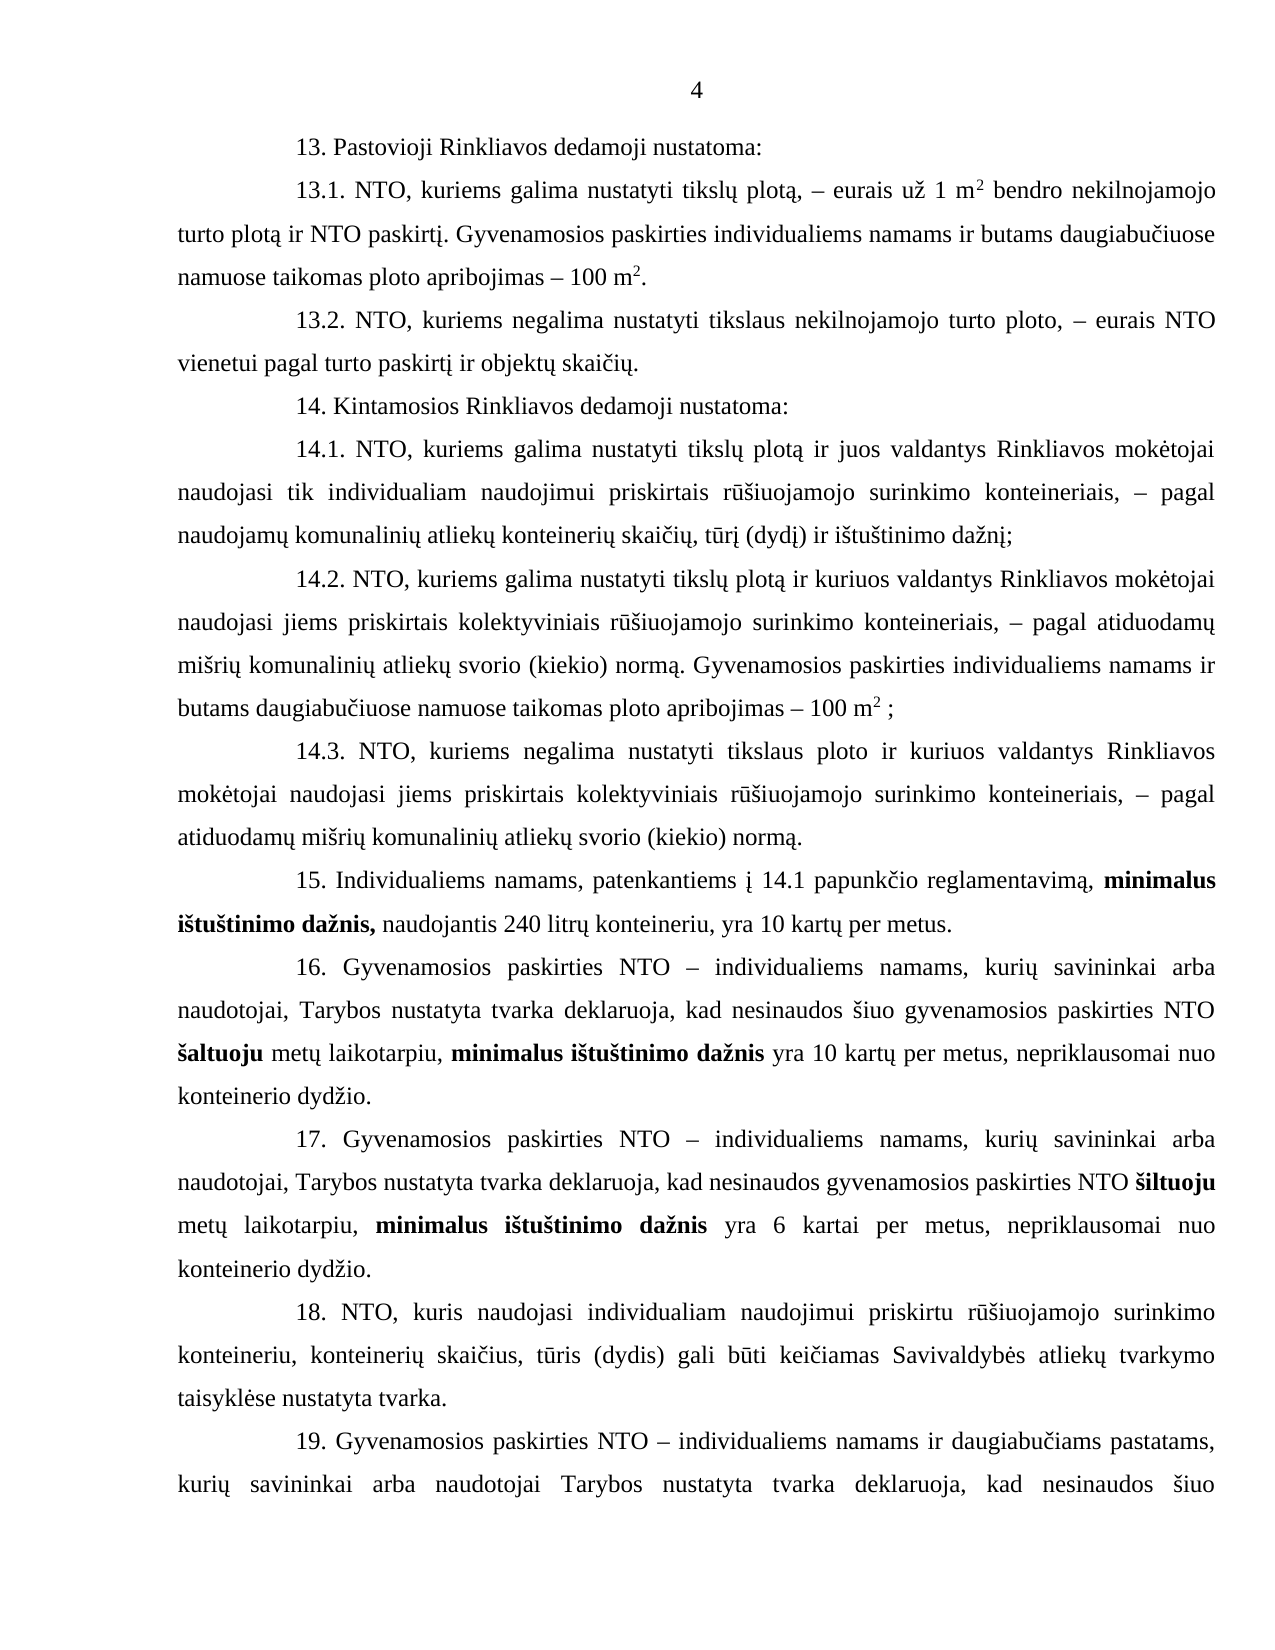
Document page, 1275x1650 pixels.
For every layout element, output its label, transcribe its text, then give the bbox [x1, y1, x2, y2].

text 15. Individualiems namams, patenkantiems į 14.1 papunkčio reglamentavimą, minimalus ištuštinimo dažnis, naudojantis 240 litrų konteineriu, yra 10 kartų per metus. [177, 866, 1216, 937]
text 17. Gyvenamosios paskirties NTO – individualiems namams, kurių savininkai arba naudotojai, Tarybos nustatyta tvarka deklaruoja, kad nesinaudos gyvenamosios paskirties NTO šiltuoju metų laikotarpiu, minimalus ištuštinimo dažnis yra 6 kartai per metus, nepriklausomai nuo konteinerio dydžio. [177, 1124, 1216, 1282]
text 19. Gyvenamosios paskirties NTO – individualiems namams ir daugiabučiams pastatams, kurių savininkai arba naudotojai Tarybos nustatyta tvarka deklaruoja, kad nesinaudos šiuo [177, 1426, 1216, 1498]
text 14.3. NTO, kuriems negalima nustatyti tikslaus ploto ir kuriuos valdantys Rinkliavos mokėtojai naudojasi jiems priskirtais kolektyviniais rūšiuojamojo surinkimo konteineriais, – pagal atiduodamų mišrių komunalinių atliekų svorio (kiekio) normą. [177, 736, 1216, 851]
text 16. Gyvenamosios paskirties NTO – individualiems namams, kurių savininkai arba naudotojai, Tarybos nustatyta tvarka deklaruoja, kad nesinaudos šiuo gyvenamosios paskirties NTO šaltuoju metų laikotarpiu, minimalus ištuštinimo dažnis yra 10 kartų per metus, nepriklausomai nuo konteinerio dydžio. [177, 952, 1216, 1110]
text 13.2. NTO, kuriems negalima nustatyti tikslaus nekilnojamojo turto ploto, – eurais NTO vienetui pagal turto paskirtį ir objektų skaičių. [177, 305, 1216, 377]
text 14.2. NTO, kuriems galima nustatyti tikslų plotą ir kuriuos valdantys Rinkliavos mokėtojai naudojasi jiems priskirtais kolektyviniais rūšiuojamojo surinkimo konteineriais, – pagal atiduodamų mišrių komunalinių atliekų svorio (kiekio) normą. Gyvenamosios paskirties individualiems namams ir butams daugiabučiuose namuose taikomas ploto apribojimas – 100 m2 ; [177, 564, 1216, 722]
text 13. Pastovioji Rinkliavos dedamoji nustatoma: [177, 132, 1216, 161]
text 18. NTO, kuris naudojasi individualiam naudojimui priskirtu rūšiuojamojo surinkimo konteineriu, konteinerių skaičius, tūris (dydis) gali būti keičiamas Savivaldybės atliekų tvarkymo taisyklėse nustatyta tvarka. [177, 1297, 1216, 1412]
text 14. Kintamosios Rinkliavos dedamoji nustatoma: [177, 391, 1216, 420]
text 14.1. NTO, kuriems galima nustatyti tikslų plotą ir juos valdantys Rinkliavos mokėtojai naudojasi tik individualiam naudojimui priskirtais rūšiuojamojo surinkimo konteineriais, – pagal naudojamų komunalinių atliekų konteinerių skaičių, tūrį (dydį) ir ištuštinimo dažnį; [177, 434, 1216, 549]
text 13.1. NTO, kuriems galima nustatyti tikslų plotą, – eurais už 1 m2 bendro nekilnojamojo turto plotą ir NTO paskirtį. Gyvenamosios paskirties individualiems namams ir butams daugiabučiuose namuose taikomas ploto apribojimas – 100 m2. [177, 176, 1216, 291]
